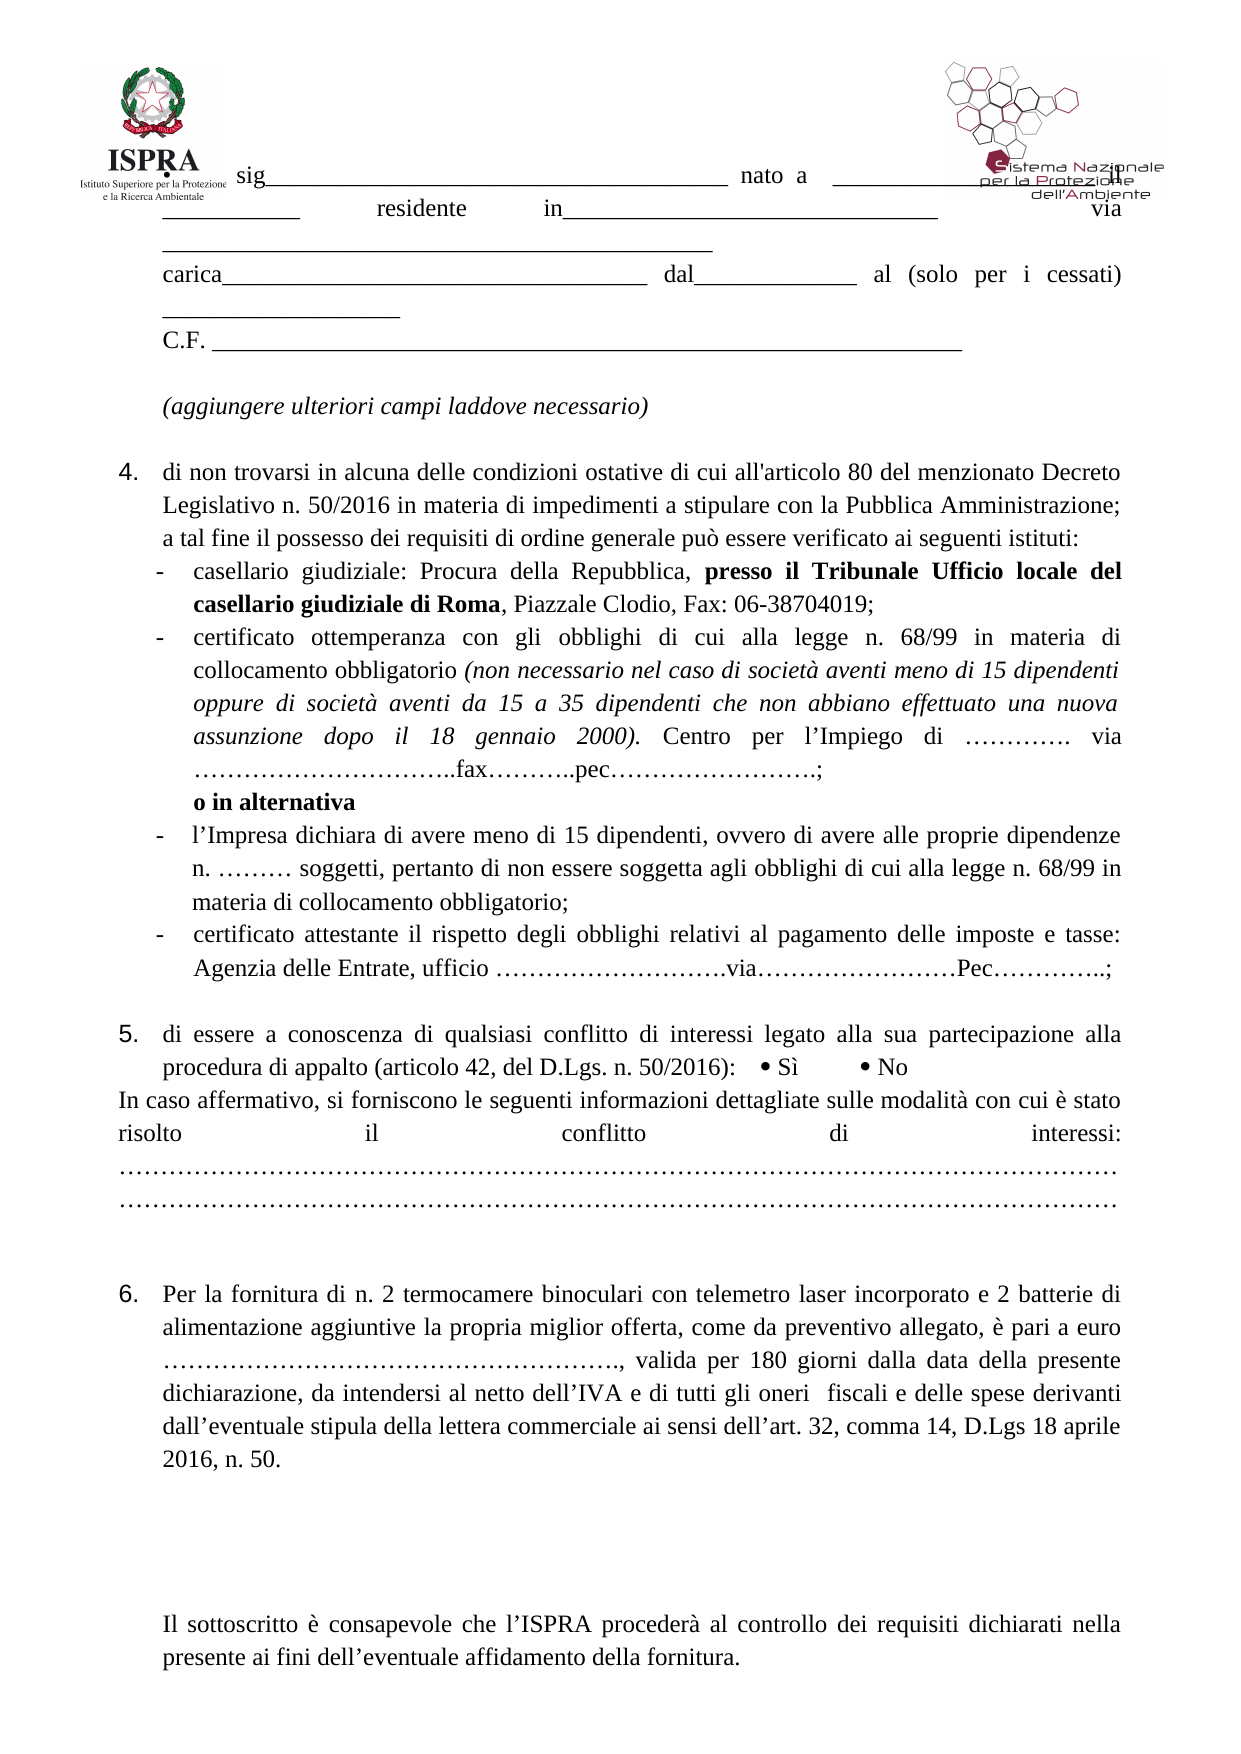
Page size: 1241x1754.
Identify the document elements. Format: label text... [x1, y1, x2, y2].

list certificato attestante il rispetto degli obblighi relativi al pagamento delle imposte e tasse: Agenzia delle Entrate, ufficio ……………………….via……………………Pec…………..; [156, 919, 1122, 981]
text o in alternativa [193, 787, 1122, 816]
text Il sottoscritto è consapevole che l’ISPRA procederà al controllo dei requisiti dichiarati nella presente ai fini dell’eventuale affidamento della fornitura. [162, 1609, 1122, 1671]
list di non trovarsi in alcuna delle condizioni ostative di cui all'articolo 80 del menzionato Decreto Legislativo n. 50/2016 in materia di impedimenti a stipulare con la Pubblica Amministrazione; a tal fine il possesso dei requisiti di ordine generale può essere verificato ai seguenti istituti: [118, 457, 1122, 552]
text C.F. ____________________________________________________________ [162, 325, 1122, 354]
text (aggiungere ulteriori campi laddove necessario) [162, 391, 1122, 420]
list Per la fornitura di n. 2 termocamere binoculari con telemetro laser incorporato e 2 batterie di alimentazione aggiuntive la propria miglior offerta, come da preventivo allegato, è pari a euro ………………………………………………., valida per 180 giorni dalla data della presente dichiarazione, da intendersi al netto dell’IVA e di tutti gli oneri fiscali e delle spese derivanti dall’eventuale stipula della lettera commerciale ai sensi dell’art. 32, comma 14, D.Lgs 18 aprile 2016, n. 50. [118, 1279, 1122, 1473]
list certificato ottemperanza con gli obblighi di cui alla legge n. 68/99 in materia di collocamento obbligatorio (non necessario nel caso di società aventi meno di 15 dipendenti oppure di società aventi da 15 a 35 dipendenti che non abbiano effettuato una nuova assunzione dopo il 18 gennaio 2000). Centro per l’Impiego di …………. via …………………………..fax………..pec…………………….; [156, 622, 1122, 783]
text • sig_____________________________________ nato a _____________________ il ___________ residente in______________________________ via ____________________________________________ carica__________________________________ dal_____________ al (solo per i cessati) ___________________ [162, 160, 1122, 321]
list di essere a conoscenza di qualsiasi conflitto di interessi legato alla sua partecipazione alla procedura di appalto (articolo 42, del D.Lgs. n. 50/2016):  Sì  No [118, 1019, 1122, 1081]
text In caso affermativo, si forniscono le seguenti informazioni dettagliate sulle modalità con cui è stato risolto il conflitto di interessi: …………………………………………………………………………………………………………………………………………………………………………………………………………………… [118, 1085, 1122, 1213]
list casellario giudiziale: Procura della Repubblica, presso il Tribunale Ufficio locale del casellario giudiziale di Roma, Piazzale Clodio, Fax: 06-38704019; [156, 556, 1122, 618]
text - l’Impresa dichiara di avere meno di 15 dipendenti, ovvero di avere alle proprie dipendenze n. ……… soggetti, pertanto di non essere soggetta agli obblighi di cui alla legge n. 68/99 in materia di collocamento obbligatorio; [156, 821, 1122, 915]
